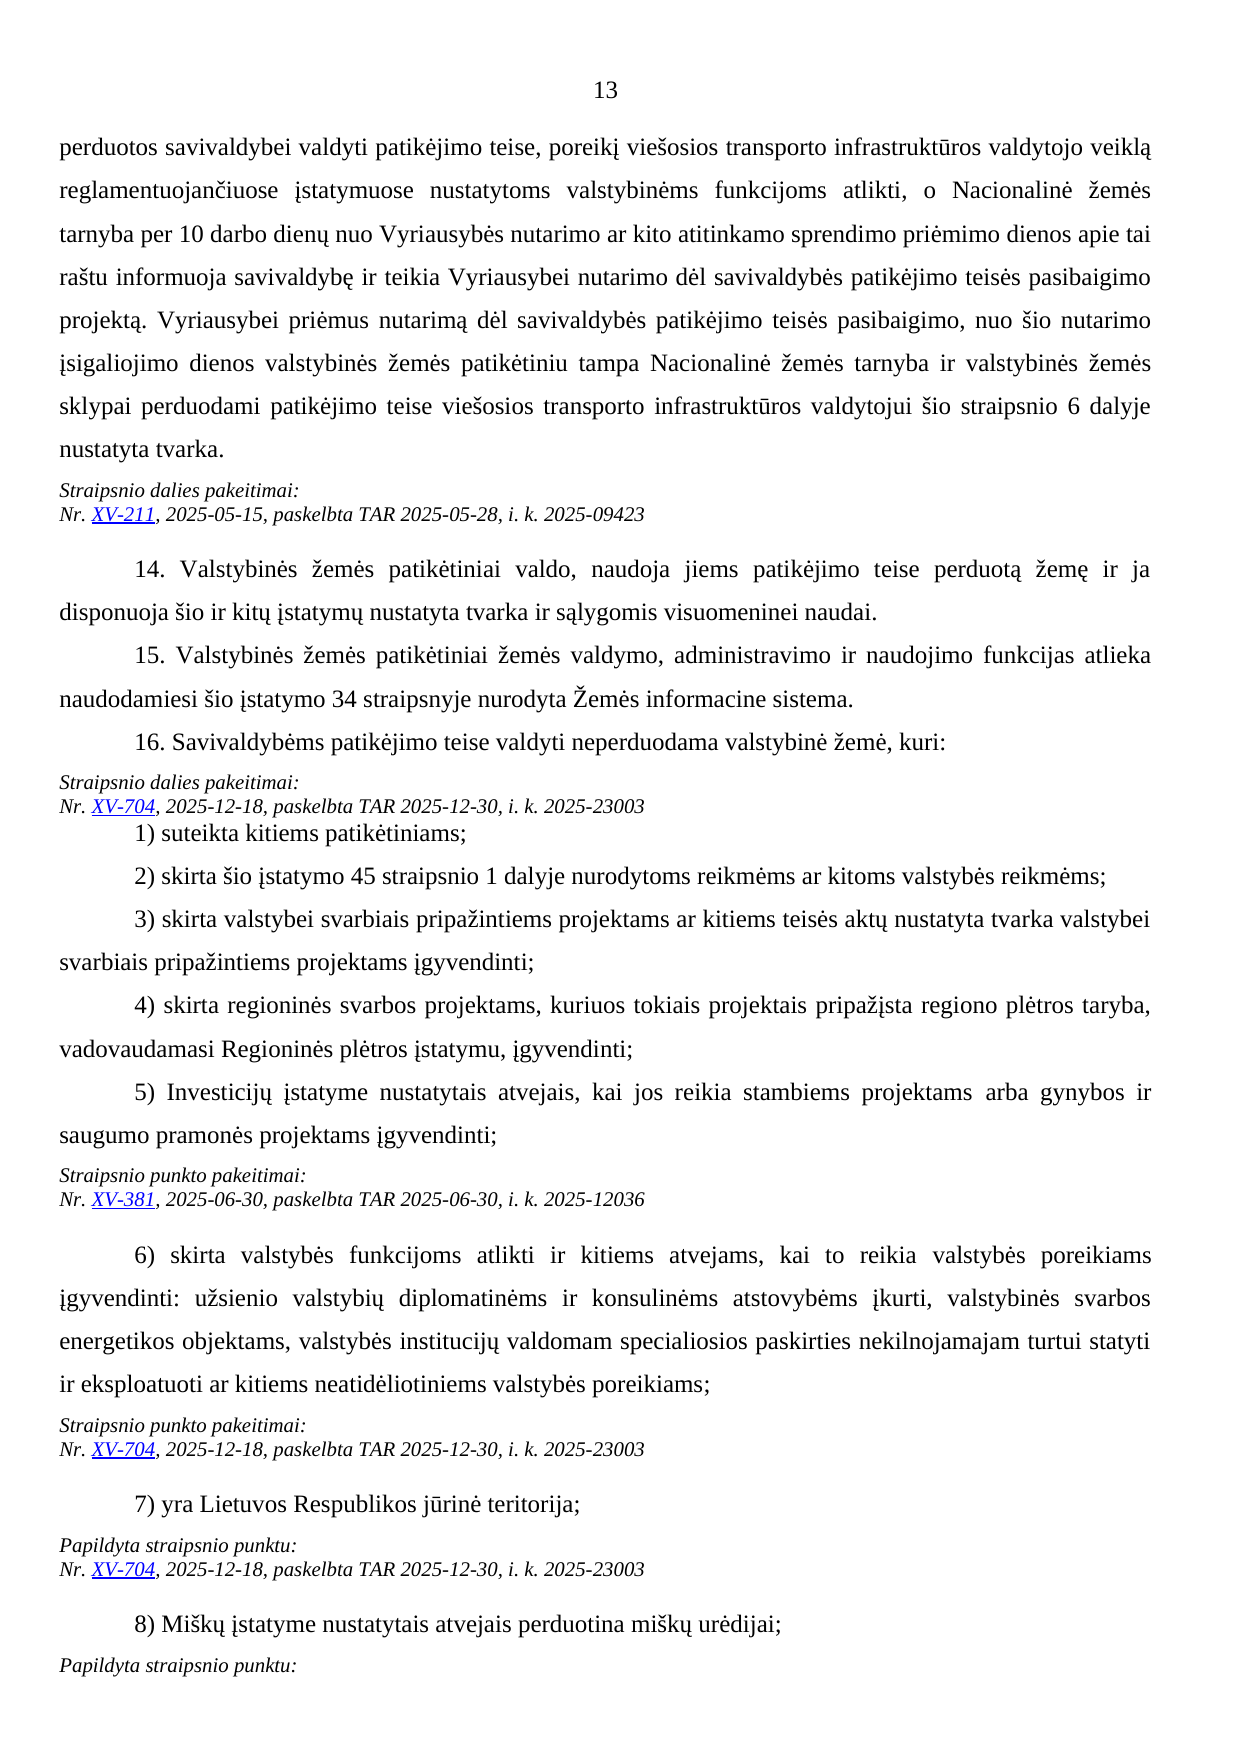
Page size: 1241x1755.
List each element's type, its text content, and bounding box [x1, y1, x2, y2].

text Nr. XV-381, 2025-06-30, paskelbta TAR 2025-06-30, i. k. 2025-12036 [59, 1187, 1152, 1211]
text perduotos savivaldybei valdyti patikėjimo teise, poreikį viešosios transporto infrastruktūros valdytojo veiklą reglamentuojančiuose įstatymuose nustatytoms valstybinėms funkcijoms atlikti, o Nacionalinė žemės tarnyba per 10 darbo dienų nuo Vyriausybės nutarimo ar kito atitinkamo sprendimo priėmimo dienos apie tai raštu informuoja savivaldybę ir teikia Vyriausybei nutarimo dėl savivaldybės patikėjimo teisės pasibaigimo projektą. Vyriausybei priėmus nutarimą dėl savivaldybės patikėjimo teisės pasibaigimo, nuo šio nutarimo įsigaliojimo dienos valstybinės žemės patikėtiniu tampa Nacionalinė žemės tarnyba ir valstybinės žemės sklypai perduodami patikėjimo teise viešosios transporto infrastruktūros valdytojui šio straipsnio 6 dalyje nustatyta tvarka. [59, 132, 1152, 463]
text 6) skirta valstybės funkcijoms atlikti ir kitiems atvejams, kai to reikia valstybės poreikiams įgyvendinti: užsienio valstybių diplomatinėms ir konsulinėms atstovybėms įkurti, valstybinės svarbos energetikos objektams, valstybės institucijų valdomam specialiosios paskirties nekilnojamajam turtui statyti ir eksploatuoti ar kitiems neatidėliotiniems valstybės poreikiams; [59, 1240, 1152, 1398]
text Straipsnio dalies pakeitimai: [59, 477, 1152, 502]
text 15. Valstybinės žemės patikėtiniai žemės valdymo, administravimo ir naudojimo funkcijas atlieka naudodamiesi šio įstatymo 34 straipsnyje nurodyta Žemės informacine sistema. [59, 641, 1152, 712]
text Nr. XV-704, 2025-12-18, paskelbta TAR 2025-12-30, i. k. 2025-23003 [59, 1437, 1152, 1461]
text Papildyta straipsnio punktu: [59, 1532, 1152, 1557]
text Straipsnio punkto pakeitimai: [59, 1163, 1152, 1187]
text 3) skirta valstybei svarbiais pripažintiems projektams ar kitiems teisės aktų nustatyta tvarka valstybei svarbiais pripažintiems projektams įgyvendinti; [59, 904, 1152, 976]
text Nr. XV-704, 2025-12-18, paskelbta TAR 2025-12-30, i. k. 2025-23003 [59, 1557, 1152, 1581]
text 2) skirta šio įstatymo 45 straipsnio 1 dalyje nurodytoms reikmėms ar kitoms valstybės reikmėms; [59, 861, 1152, 890]
text 1) suteikta kitiems patikėtiniams; [59, 818, 1152, 847]
text Nr. XV-704, 2025-12-18, paskelbta TAR 2025-12-30, i. k. 2025-23003 [59, 794, 1152, 818]
text Straipsnio dalies pakeitimai: [59, 770, 1152, 794]
text Nr. XV-211, 2025-05-15, paskelbta TAR 2025-05-28, i. k. 2025-09423 [59, 502, 1152, 526]
text Papildyta straipsnio punktu: [59, 1652, 1152, 1677]
text Straipsnio punkto pakeitimai: [59, 1412, 1152, 1437]
text 4) skirta regioninės svarbos projektams, kuriuos tokiais projektais pripažįsta regiono plėtros taryba, vadovaudamasi Regioninės plėtros įstatymu, įgyvendinti; [59, 991, 1152, 1062]
text 8) Miškų įstatyme nustatytais atvejais perduotina miškų urėdijai; [59, 1609, 1152, 1638]
text 14. Valstybinės žemės patikėtiniai valdo, naudoja jiems patikėjimo teise perduotą žemę ir ja disponuoja šio ir kitų įstatymų nustatyta tvarka ir sąlygomis visuomeninei naudai. [59, 554, 1152, 626]
text 7) yra Lietuvos Respublikos jūrinė teritorija; [59, 1489, 1152, 1518]
text 16. Savivaldybėms patikėjimo teise valdyti neperduodama valstybinė žemė, kuri: [59, 727, 1152, 756]
text 5) Investicijų įstatyme nustatytais atvejais, kai jos reikia stambiems projektams arba gynybos ir saugumo pramonės projektams įgyvendinti; [59, 1077, 1152, 1149]
